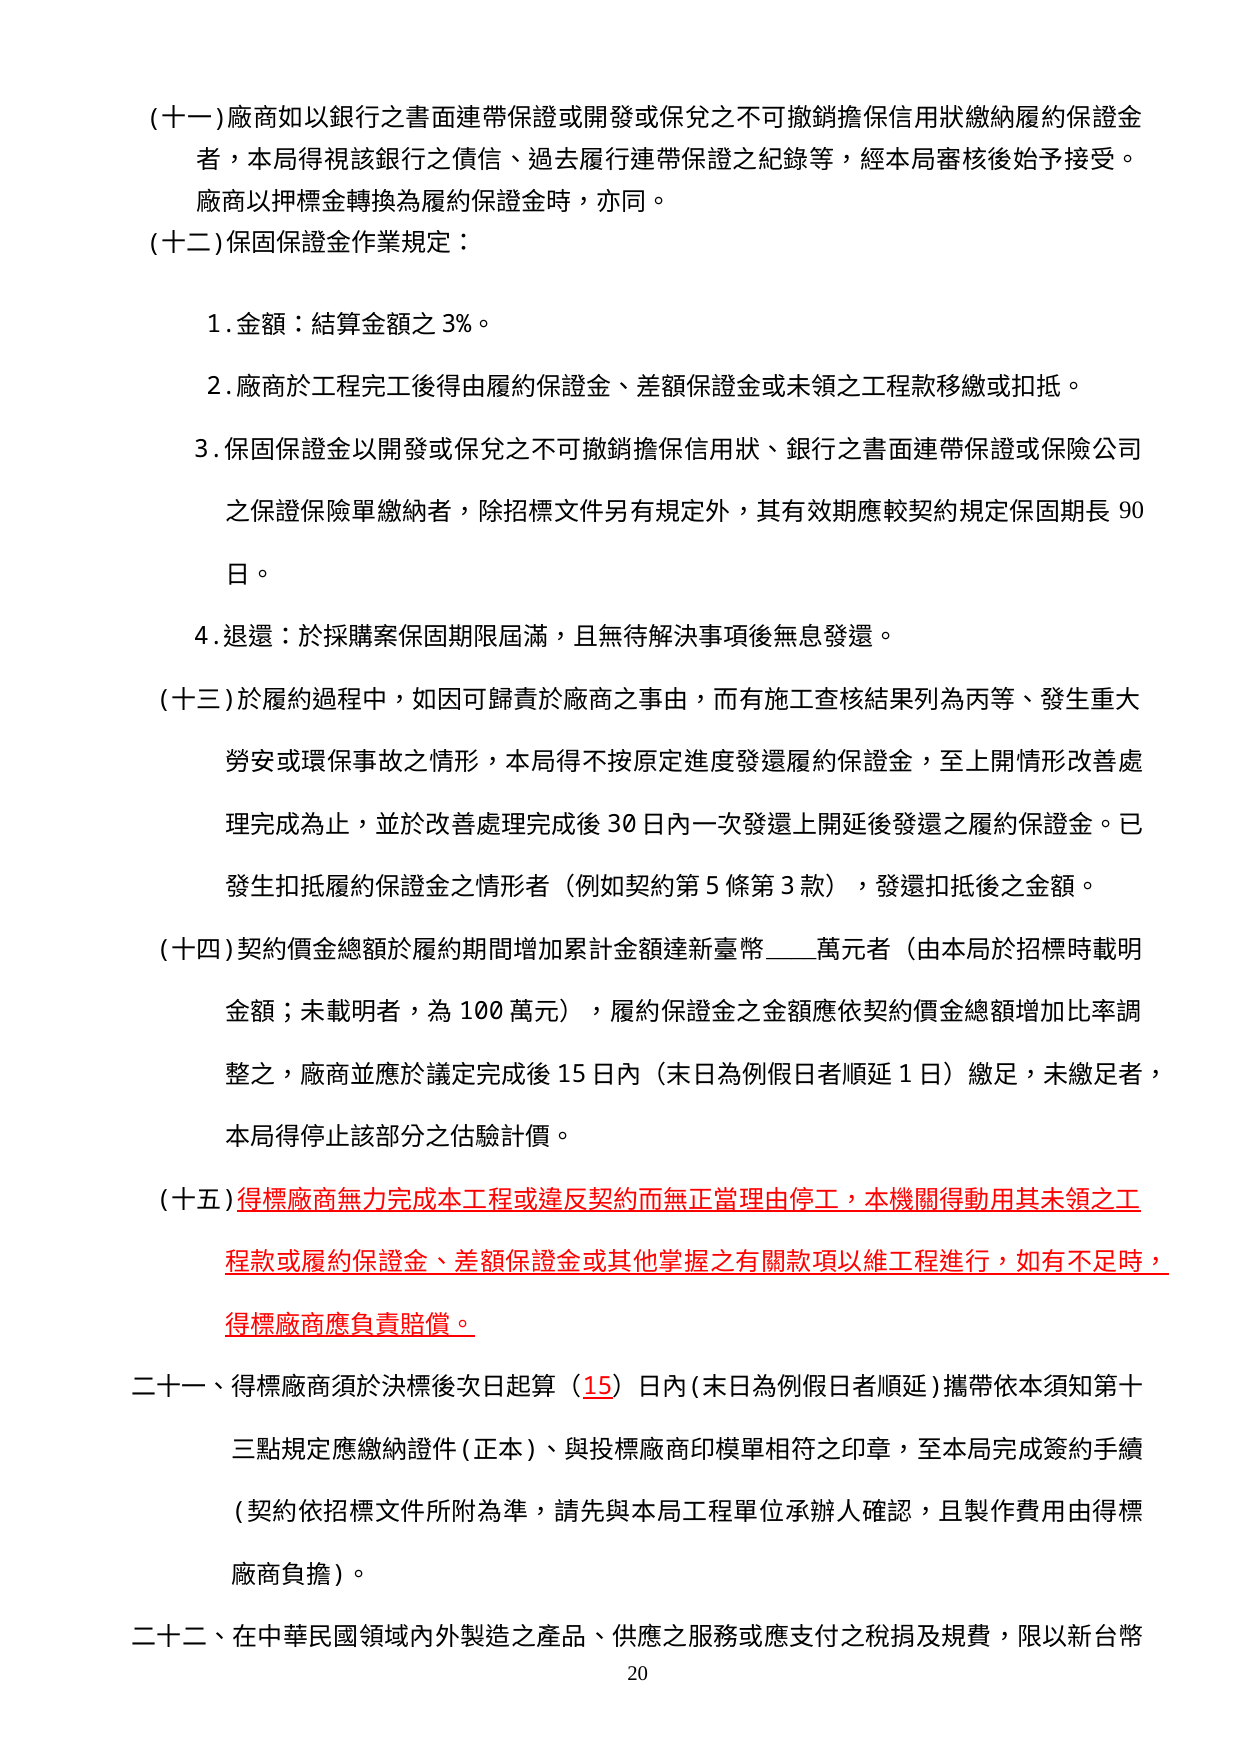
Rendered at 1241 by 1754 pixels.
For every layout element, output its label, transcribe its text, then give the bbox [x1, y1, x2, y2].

text 3.保固保證金以開發或保兌之不可撤銷擔保信用狀、銀行之書面連帶保證或保險公司之保證保險單繳納者，除招標文件另有規定外，其有效期應較契約規定保固期長90日。 [194, 406, 1144, 593]
text (十四)契約價金總額於履約期間增加累計金額達新臺幣____萬元者（由本局於招標時載明金額；未載明者，為100萬元），履約保證金之金額應依契約價金總額增加比率調整之，廠商並應於議定完成後15日內（末日為例假日者順延1日）繳足，未繳足者，本局得停止該部分之估驗計價。 [156, 906, 1144, 1156]
text 1.金額：結算金額之3%。 [131, 281, 1144, 343]
text (十二)保固保證金作業規定： [146, 218, 1144, 260]
text 二十一、得標廠商須於決標後次日起算（15）日內(末日為例假日者順延)攜帶依本須知第十三點規定應繳納證件(正本)、與投標廠商印模單相符之印章，至本局完成簽約手續(契約依招標文件所附為準，請先與本局工程單位承辦人確認，且製作費用由得標廠商負擔)。 [131, 1343, 1144, 1593]
text 二十二、在中華民國領域內外製造之產品、供應之服務或應支付之稅捐及規費，限以新台幣 [131, 1593, 1144, 1656]
text (十一)廠商如以銀行之書面連帶保證或開發或保兌之不可撤銷擔保信用狀繳納履約保證金者，本局得視該銀行之債信、過去履行連帶保證之紀錄等，經本局審核後始予接受。廠商以押標金轉換為履約保證金時，亦同。 [146, 93, 1144, 218]
text (十五)得標廠商無力完成本工程或違反契約而無正當理由停工，本機關得動用其未領之工程款或履約保證金、差額保證金或其他掌握之有關款項以維工程進行，如有不足時，得標廠商應負責賠償。 [156, 1156, 1144, 1343]
text (十三)於履約過程中，如因可歸責於廠商之事由，而有施工查核結果列為丙等、發生重大勞安或環保事故之情形，本局得不按原定進度發還履約保證金，至上開情形改善處理完成為止，並於改善處理完成後30日內一次發還上開延後發還之履約保證金。已發生扣抵履約保證金之情形者（例如契約第5條第3款），發還扣抵後之金額。 [156, 656, 1144, 906]
text 2.廠商於工程完工後得由履約保證金、差額保證金或未領之工程款移繳或扣抵。 [131, 343, 1144, 406]
text 4.退還：於採購案保固期限屆滿，且無待解決事項後無息發還。 [131, 593, 1144, 656]
